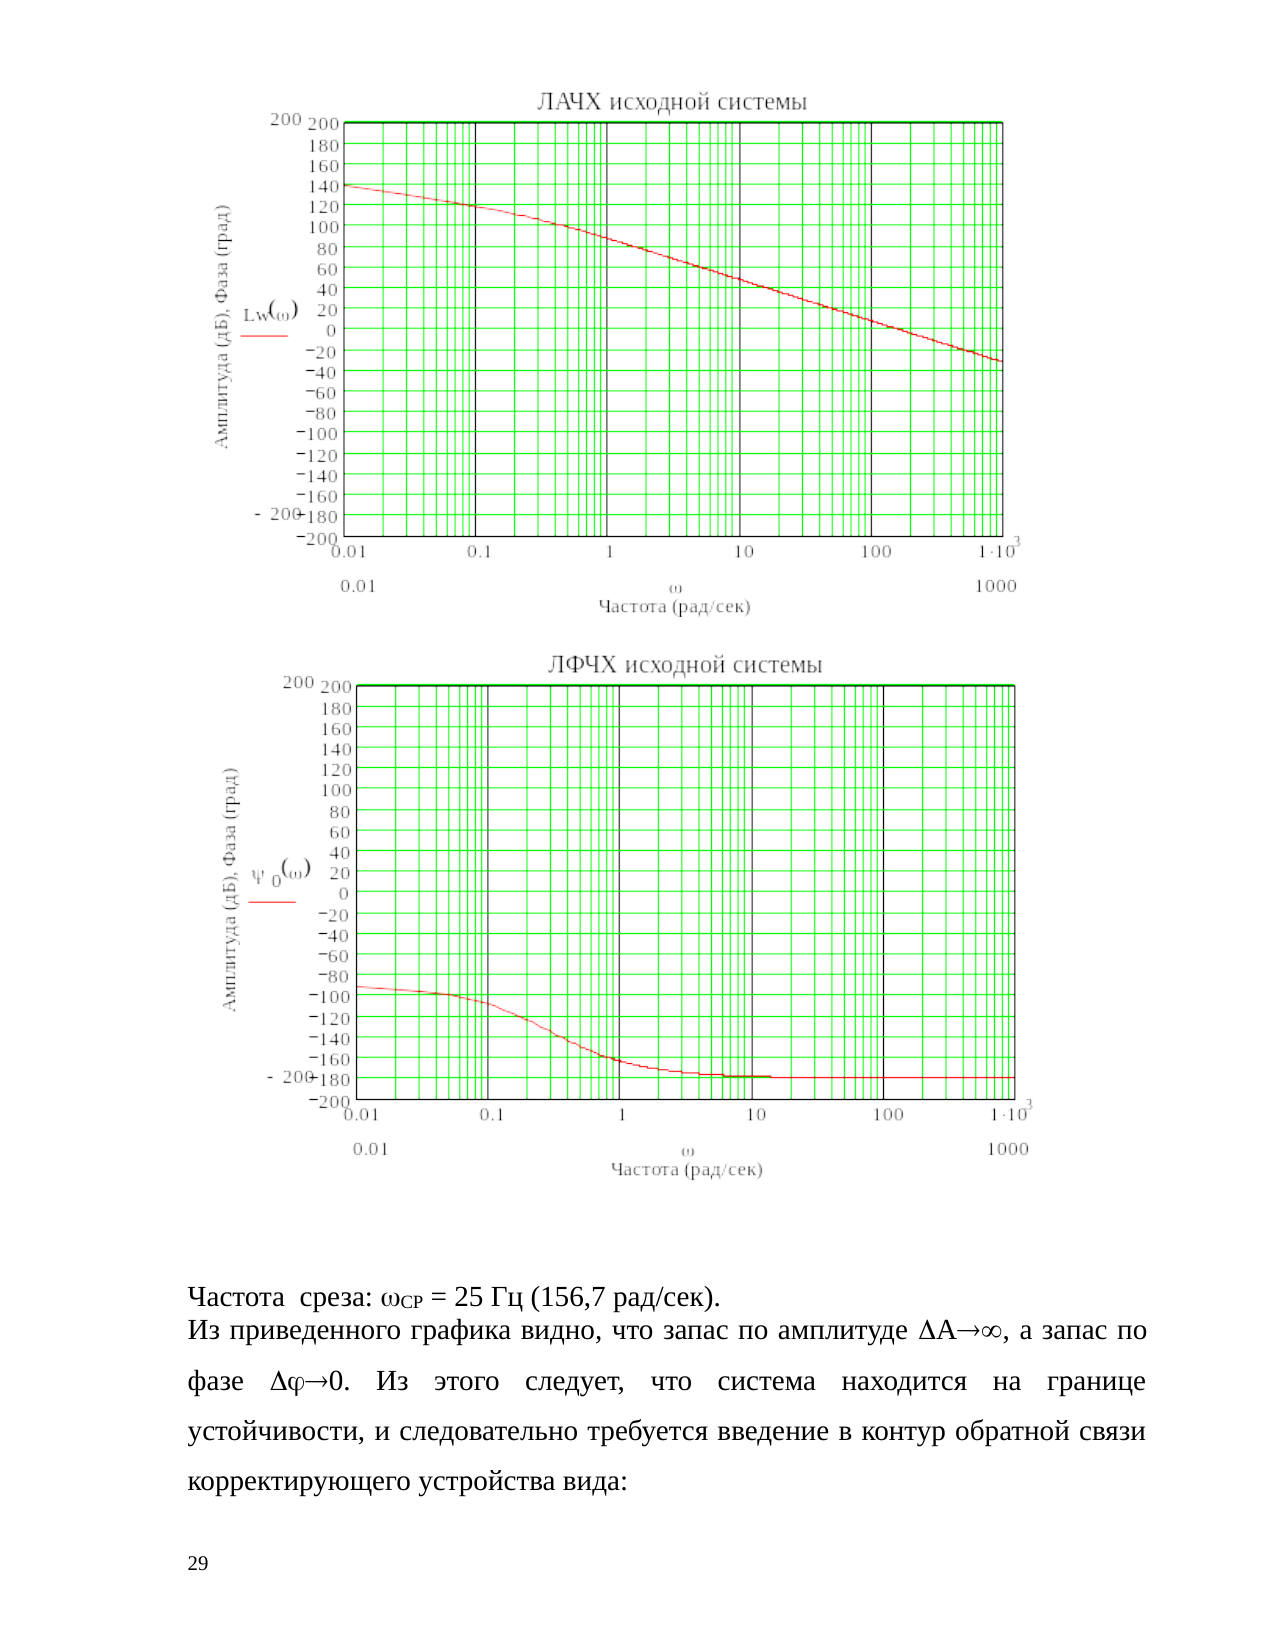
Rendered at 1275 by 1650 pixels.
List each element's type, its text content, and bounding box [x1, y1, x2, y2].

text Частота среза: СР = 25 Гц (156,7 рад/сек). [187, 1279, 1152, 1312]
text Из приведенного графика видно, что запас по амплитуде А, а запас по фазе 0. Из этого следует, что система находится на границе устойчивости, и следовательно требуется введение в контур обратной связи корректирующего устройства вида: [187, 1312, 1147, 1497]
